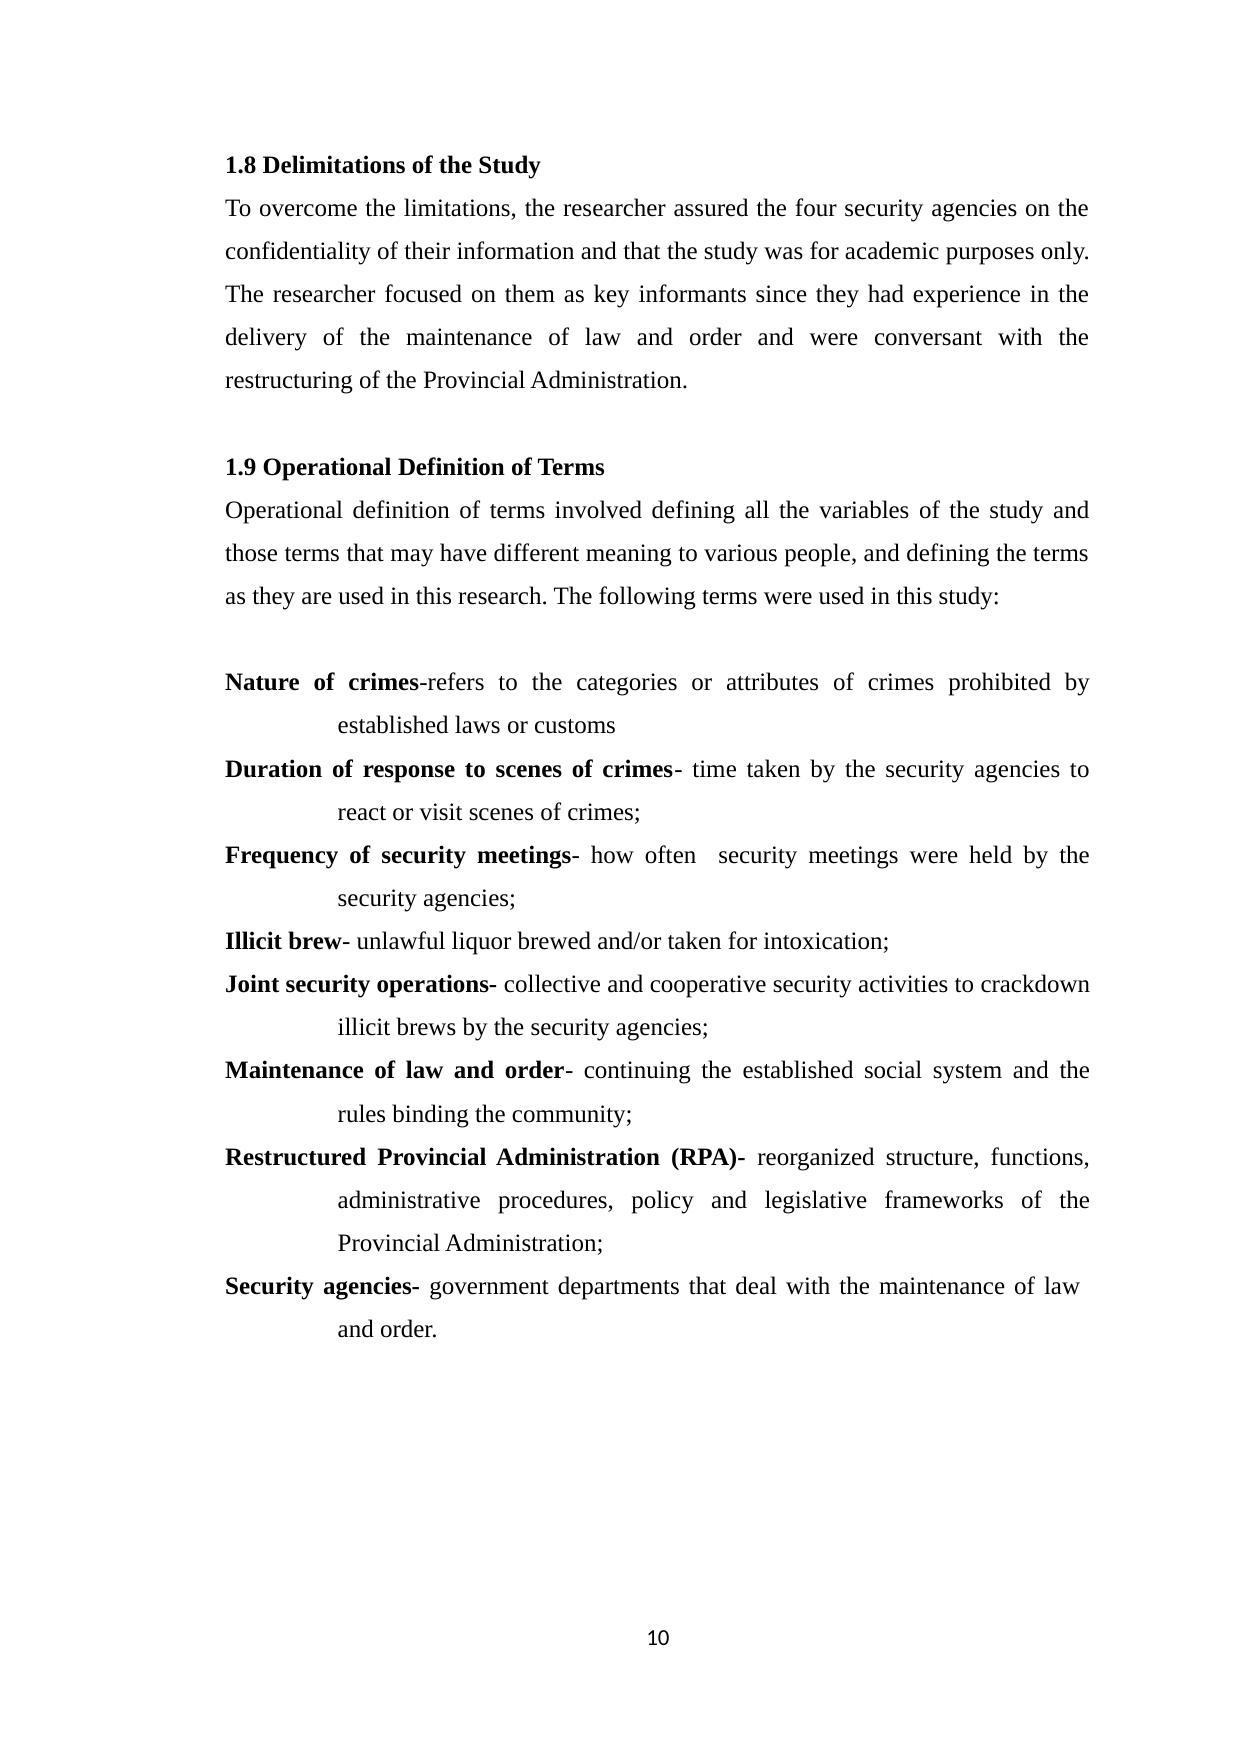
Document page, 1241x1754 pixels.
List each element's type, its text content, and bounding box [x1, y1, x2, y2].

text Joint security operations- collective and cooperative security activities to crackdown illicit brews by the security agencies; [225, 969, 1090, 1041]
text Frequency of security meetings- how often security meetings were held by the security agencies; [225, 840, 1090, 912]
text To overcome the limitations, the researcher assured the four security agencies on the confidentiality of their information and that the study was for academic purposes only. The researcher focused on them as key informants since they had experience in the delivery of the maintenance of law and order and were conversant with the restructuring of the Provincial Administration. [225, 193, 1090, 394]
text Duration of response to scenes of crimes- time taken by the security agencies to react or visit scenes of crimes; [225, 754, 1090, 826]
text Security agencies- government departments that deal with the maintenance of law and order. [225, 1271, 1090, 1343]
text Operational definition of terms involved defining all the variables of the study and those terms that may have different meaning to various people, and defining the terms as they are used in this research. The following terms were used in this study: [225, 495, 1090, 610]
text Restructured Provincial Administration (RPA)- reorganized structure, functions, administrative procedures, policy and legislative frameworks of the Provincial Administration; [225, 1142, 1090, 1257]
text Nature of crimes-refers to the categories or attributes of crimes prohibited by established laws or customs [225, 667, 1090, 739]
subtitle 1.8 Delimitations of the Study [225, 150, 1090, 179]
subtitle 1.9 Operational Definition of Terms [225, 452, 1090, 481]
text Illicit brew- unlawful liquor brewed and/or taken for intoxication; [225, 926, 1090, 955]
text Maintenance of law and order- continuing the established social system and the rules binding the community; [225, 1056, 1090, 1127]
